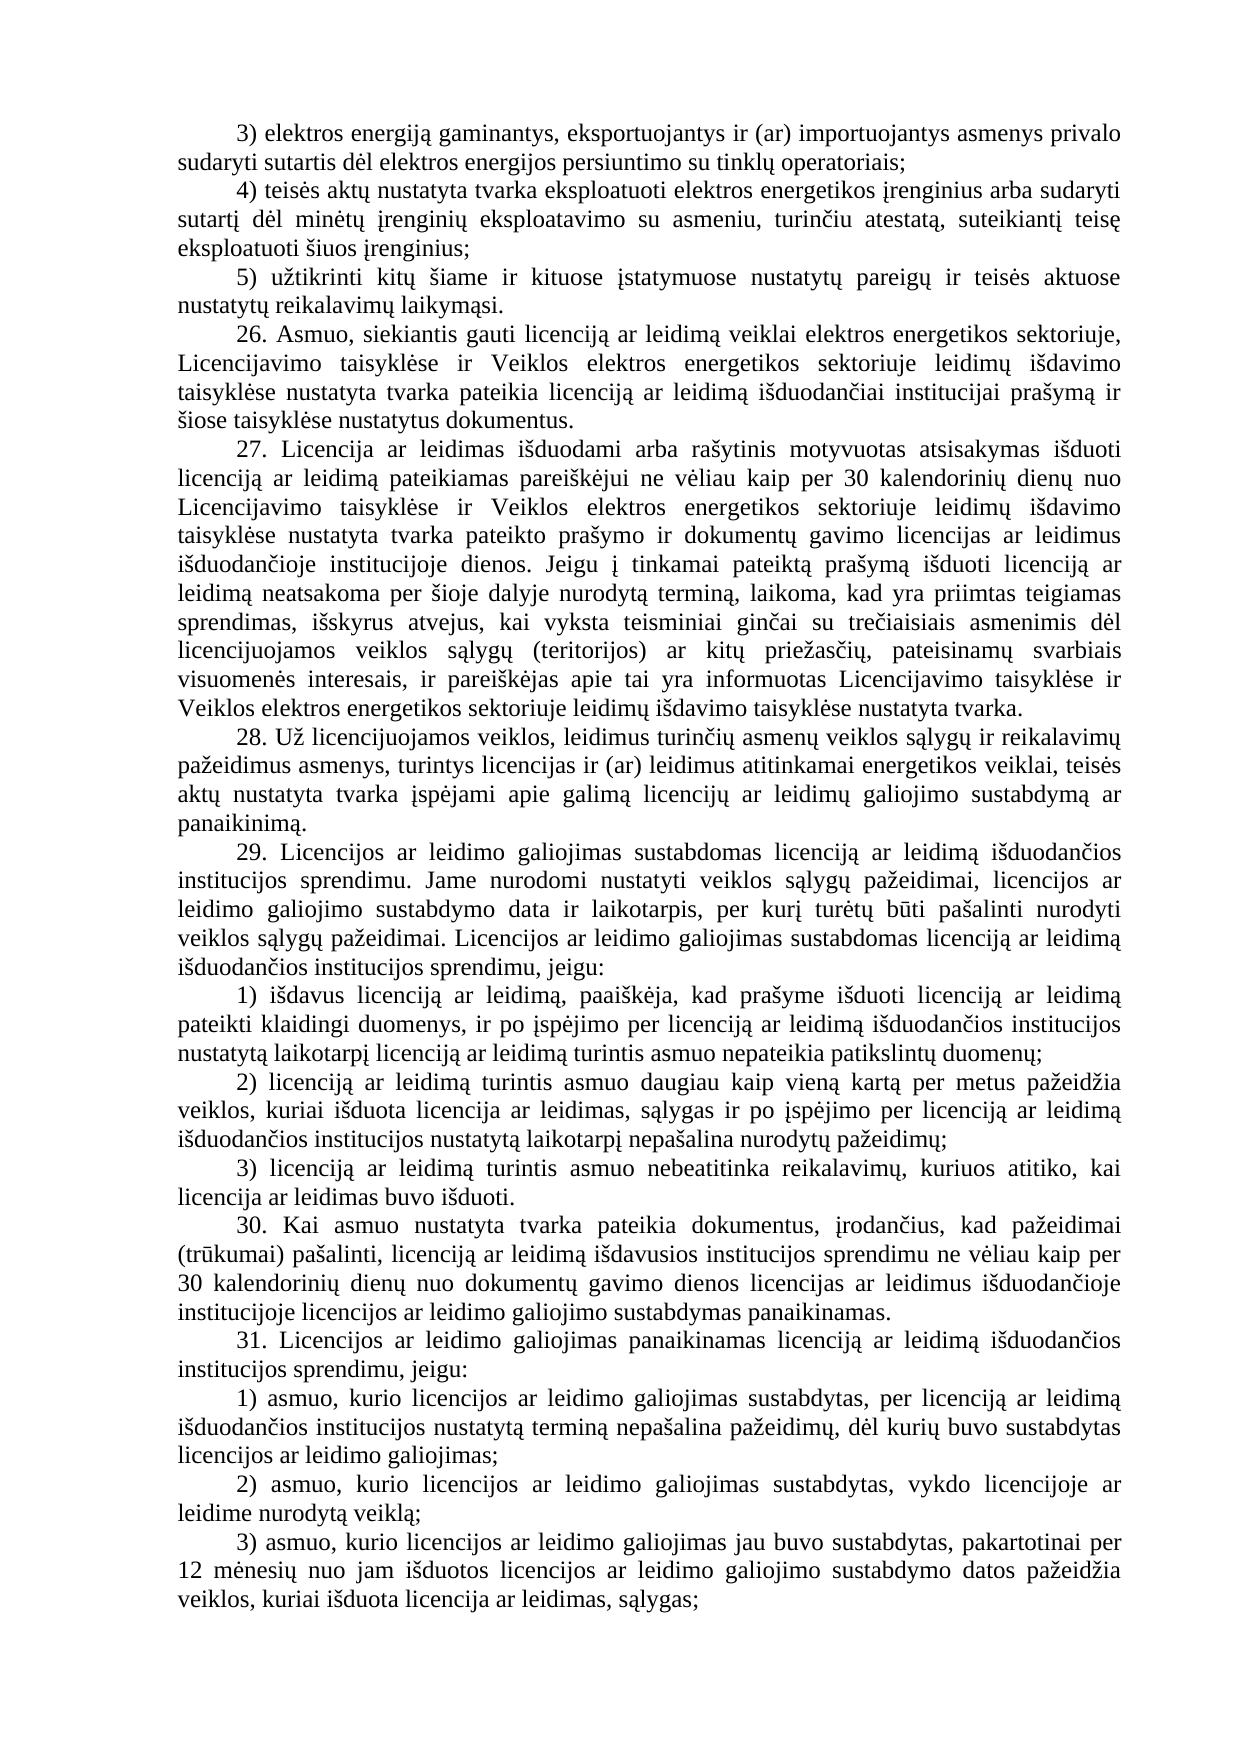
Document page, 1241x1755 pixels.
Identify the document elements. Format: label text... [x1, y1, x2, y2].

text 3) asmuo, kurio licencijos ar leidimo galiojimas jau buvo sustabdytas, pakartotinai per 12 mėnesių nuo jam išduotos licencijos ar leidimo galiojimo sustabdymo datos pažeidžia veiklos, kuriai išduota licencija ar leidimas, sąlygas; [177, 1527, 1122, 1613]
text 3) elektros energiją gaminantys, eksportuojantys ir (ar) importuojantys asmenys privalo sudaryti sutartis dėl elektros energijos persiuntimo su tinklų operatoriais; [177, 118, 1122, 176]
text 30. Kai asmuo nustatyta tvarka pateikia dokumentus, įrodančius, kad pažeidimai (trūkumai) pašalinti, licenciją ar leidimą išdavusios institucijos sprendimu ne vėliau kaip per 30 kalendorinių dienų nuo dokumentų gavimo dienos licencijas ar leidimus išduodančioje institucijoje licencijos ar leidimo galiojimo sustabdymas panaikinamas. [177, 1211, 1122, 1326]
text 2) licenciją ar leidimą turintis asmuo daugiau kaip vieną kartą per metus pažeidžia veiklos, kuriai išduota licencija ar leidimas, sąlygas ir po įspėjimo per licenciją ar leidimą išduodančios institucijos nustatytą laikotarpį nepašalina nurodytų pažeidimų; [177, 1067, 1122, 1153]
text 1) asmuo, kurio licencijos ar leidimo galiojimas sustabdytas, per licenciją ar leidimą išduodančios institucijos nustatytą terminą nepašalina pažeidimų, dėl kurių buvo sustabdytas licencijos ar leidimo galiojimas; [177, 1383, 1122, 1469]
text 1) išdavus licenciją ar leidimą, paaiškėja, kad prašyme išduoti licenciją ar leidimą pateikti klaidingi duomenys, ir po įspėjimo per licenciją ar leidimą išduodančios institucijos nustatytą laikotarpį licenciją ar leidimą turintis asmuo nepateikia patikslintų duomenų; [177, 981, 1122, 1067]
text 28. Už licencijuojamos veiklos, leidimus turinčių asmenų veiklos sąlygų ir reikalavimų pažeidimus asmenys, turintys licencijas ir (ar) leidimus atitinkamai energetikos veiklai, teisės aktų nustatyta tvarka įspėjami apie galimą licencijų ar leidimų galiojimo sustabdymą ar panaikinimą. [177, 722, 1122, 837]
text 5) užtikrinti kitų šiame ir kituose įstatymuose nustatytų pareigų ir teisės aktuose nustatytų reikalavimų laikymąsi. [177, 262, 1122, 319]
text 3) licenciją ar leidimą turintis asmuo nebeatitinka reikalavimų, kuriuos atitiko, kai licencija ar leidimas buvo išduoti. [177, 1153, 1122, 1211]
text 2) asmuo, kurio licencijos ar leidimo galiojimas sustabdytas, vykdo licencijoje ar leidime nurodytą veiklą; [177, 1469, 1122, 1527]
text 26. Asmuo, siekiantis gauti licenciją ar leidimą veiklai elektros energetikos sektoriuje, Licencijavimo taisyklėse ir Veiklos elektros energetikos sektoriuje leidimų išdavimo taisyklėse nustatyta tvarka pateikia licenciją ar leidimą išduodančiai institucijai prašymą ir šiose taisyklėse nustatytus dokumentus. [177, 319, 1122, 434]
text 29. Licencijos ar leidimo galiojimas sustabdomas licenciją ar leidimą išduodančios institucijos sprendimu. Jame nurodomi nustatyti veiklos sąlygų pažeidimai, licencijos ar leidimo galiojimo sustabdymo data ir laikotarpis, per kurį turėtų būti pašalinti nurodyti veiklos sąlygų pažeidimai. Licencijos ar leidimo galiojimas sustabdomas licenciją ar leidimą išduodančios institucijos sprendimu, jeigu: [177, 837, 1122, 981]
text 31. Licencijos ar leidimo galiojimas panaikinamas licenciją ar leidimą išduodančios institucijos sprendimu, jeigu: [177, 1326, 1122, 1383]
text 4) teisės aktų nustatyta tvarka eksploatuoti elektros energetikos įrenginius arba sudaryti sutartį dėl minėtų įrenginių eksploatavimo su asmeniu, turinčiu atestatą, suteikiantį teisę eksploatuoti šiuos įrenginius; [177, 176, 1122, 262]
text 27. Licencija ar leidimas išduodami arba rašytinis motyvuotas atsisakymas išduoti licenciją ar leidimą pateikiamas pareiškėjui ne vėliau kaip per 30 kalendorinių dienų nuo Licencijavimo taisyklėse ir Veiklos elektros energetikos sektoriuje leidimų išdavimo taisyklėse nustatyta tvarka pateikto prašymo ir dokumentų gavimo licencijas ar leidimus išduodančioje institucijoje dienos. Jeigu į tinkamai pateiktą prašymą išduoti licenciją ar leidimą neatsakoma per šioje dalyje nurodytą terminą, laikoma, kad yra priimtas teigiamas sprendimas, išskyrus atvejus, kai vyksta teisminiai ginčai su trečiaisiais asmenimis dėl licencijuojamos veiklos sąlygų (teritorijos) ar kitų priežasčių, pateisinamų svarbiais visuomenės interesais, ir pareiškėjas apie tai yra informuotas Licencijavimo taisyklėse ir Veiklos elektros energetikos sektoriuje leidimų išdavimo taisyklėse nustatyta tvarka. [177, 434, 1122, 722]
